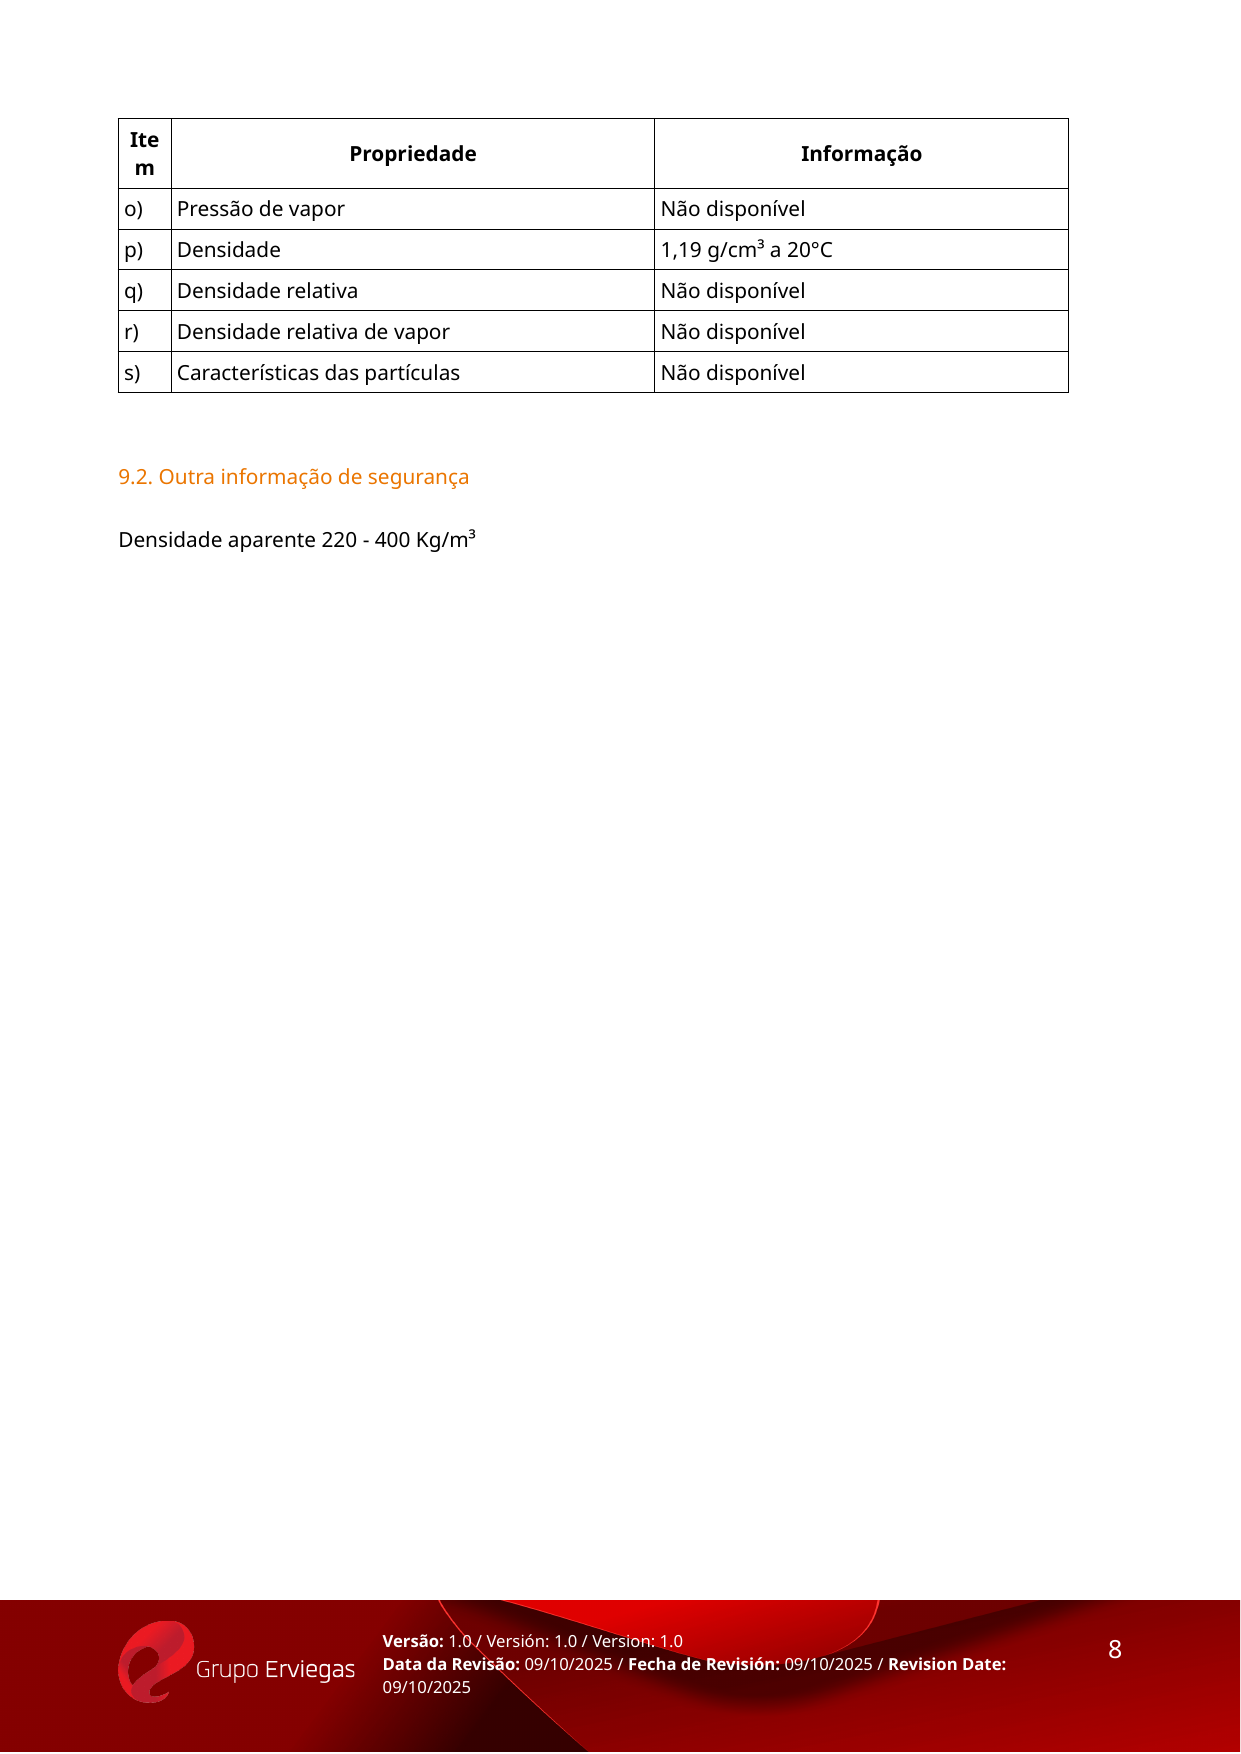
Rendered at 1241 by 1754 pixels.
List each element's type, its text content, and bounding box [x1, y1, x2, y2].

table_cell s) [119, 352, 171, 392]
table_cell Não disponível [655, 189, 1068, 228]
text Densidade aparente 220 - 400 Kg/m³ [118, 525, 1122, 553]
table_cell o) [119, 189, 171, 228]
table_cell Pressão de vapor [172, 189, 654, 228]
table_cell Não disponível [655, 352, 1068, 392]
table_cell Não disponível [655, 270, 1068, 310]
table_header Informação [655, 119, 1068, 187]
table_cell r) [119, 311, 171, 351]
table_cell Características das partículas [172, 352, 654, 392]
table_cell Não disponível [655, 311, 1068, 351]
table_cell Densidade [172, 230, 654, 269]
text 9.2. Outra informação de segurança [118, 462, 1122, 490]
table_cell q) [119, 270, 171, 310]
table_cell Densidade relativa de vapor [172, 311, 654, 351]
table_cell 1,19 g/cm³ a 20°C [655, 230, 1068, 269]
table_header Propriedade [172, 119, 654, 187]
picture [118, 1621, 355, 1703]
table_cell Densidade relativa [172, 270, 654, 310]
table_header Item [119, 119, 171, 187]
table_cell p) [119, 230, 171, 269]
